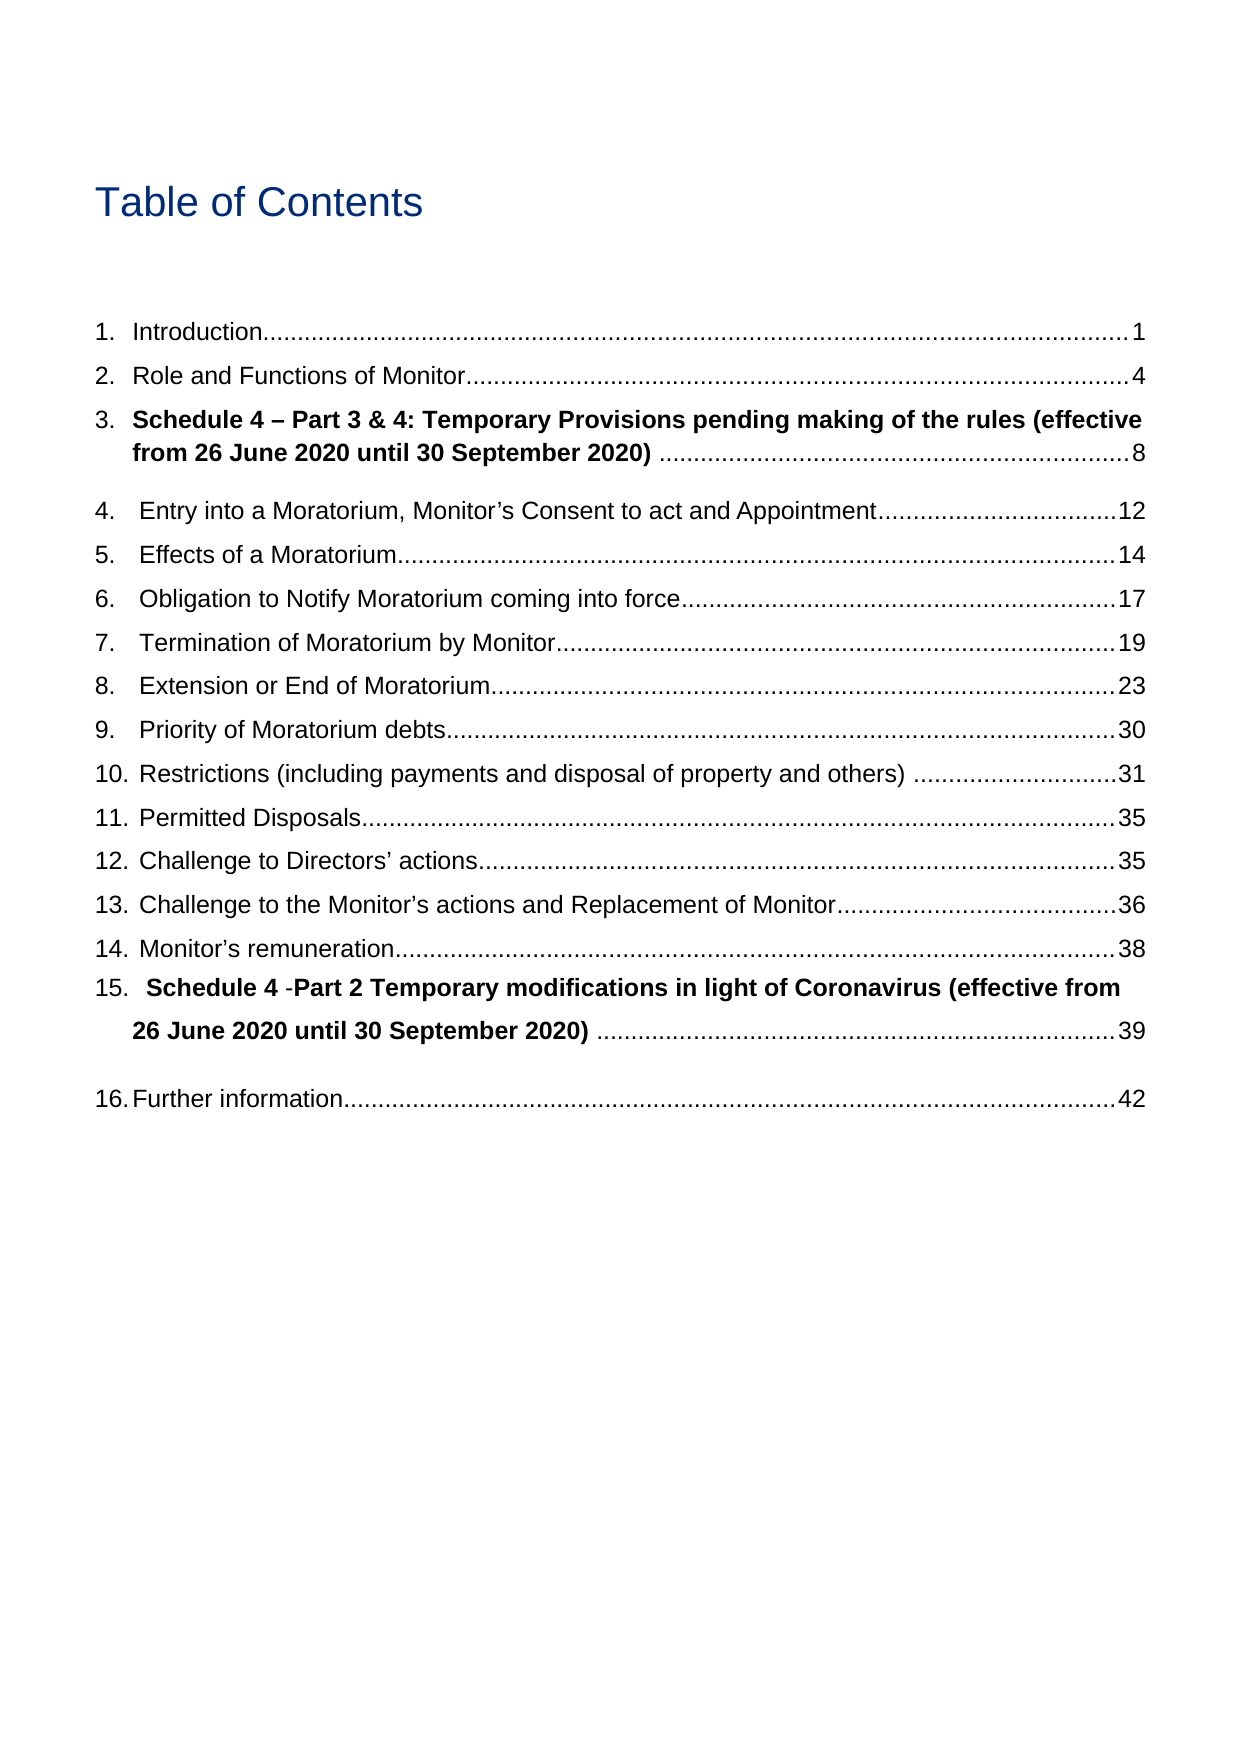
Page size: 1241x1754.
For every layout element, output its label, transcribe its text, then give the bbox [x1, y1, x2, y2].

list Permitted Disposals 35 [94, 798, 1146, 831]
list Termination of Moratorium by Monitor 19 [94, 623, 1146, 656]
list Challenge to Directors’ actions 35 [94, 842, 1146, 875]
list Effects of a Moratorium 14 [94, 536, 1146, 569]
subtitle Table of Contents [94, 177, 1146, 225]
list Entry into a Moratorium, Monitor’s Consent to act and Appointment 12 [94, 492, 1146, 525]
list Further information 42 [94, 1084, 1146, 1113]
list Challenge to the Monitor’s actions and Replacement of Monitor 36 [94, 886, 1146, 919]
list Priority of Moratorium debts 30 [94, 711, 1146, 744]
list Restrictions (including payments and disposal of property and others) 31 [94, 754, 1146, 788]
list Monitor’s remuneration 38 [94, 929, 1146, 963]
list Extension or End of Moratorium 23 [94, 667, 1146, 700]
list Obligation to Notify Moratorium coming into force 17 [94, 579, 1146, 613]
list Schedule 4 – Part 3 & 4: Temporary Provisions pending making of the rules (effective from 26 June 2020 until 30 September 2020) 8 [94, 400, 1146, 467]
list Schedule 4 -Part 2 Temporary modifications in light of Coronavirus (effective from 26 June 2020 until 30 September 2020) 39 [94, 973, 1146, 1045]
list Introduction 1 [94, 313, 1146, 346]
list Role and Functions of Monitor 4 [94, 356, 1146, 390]
